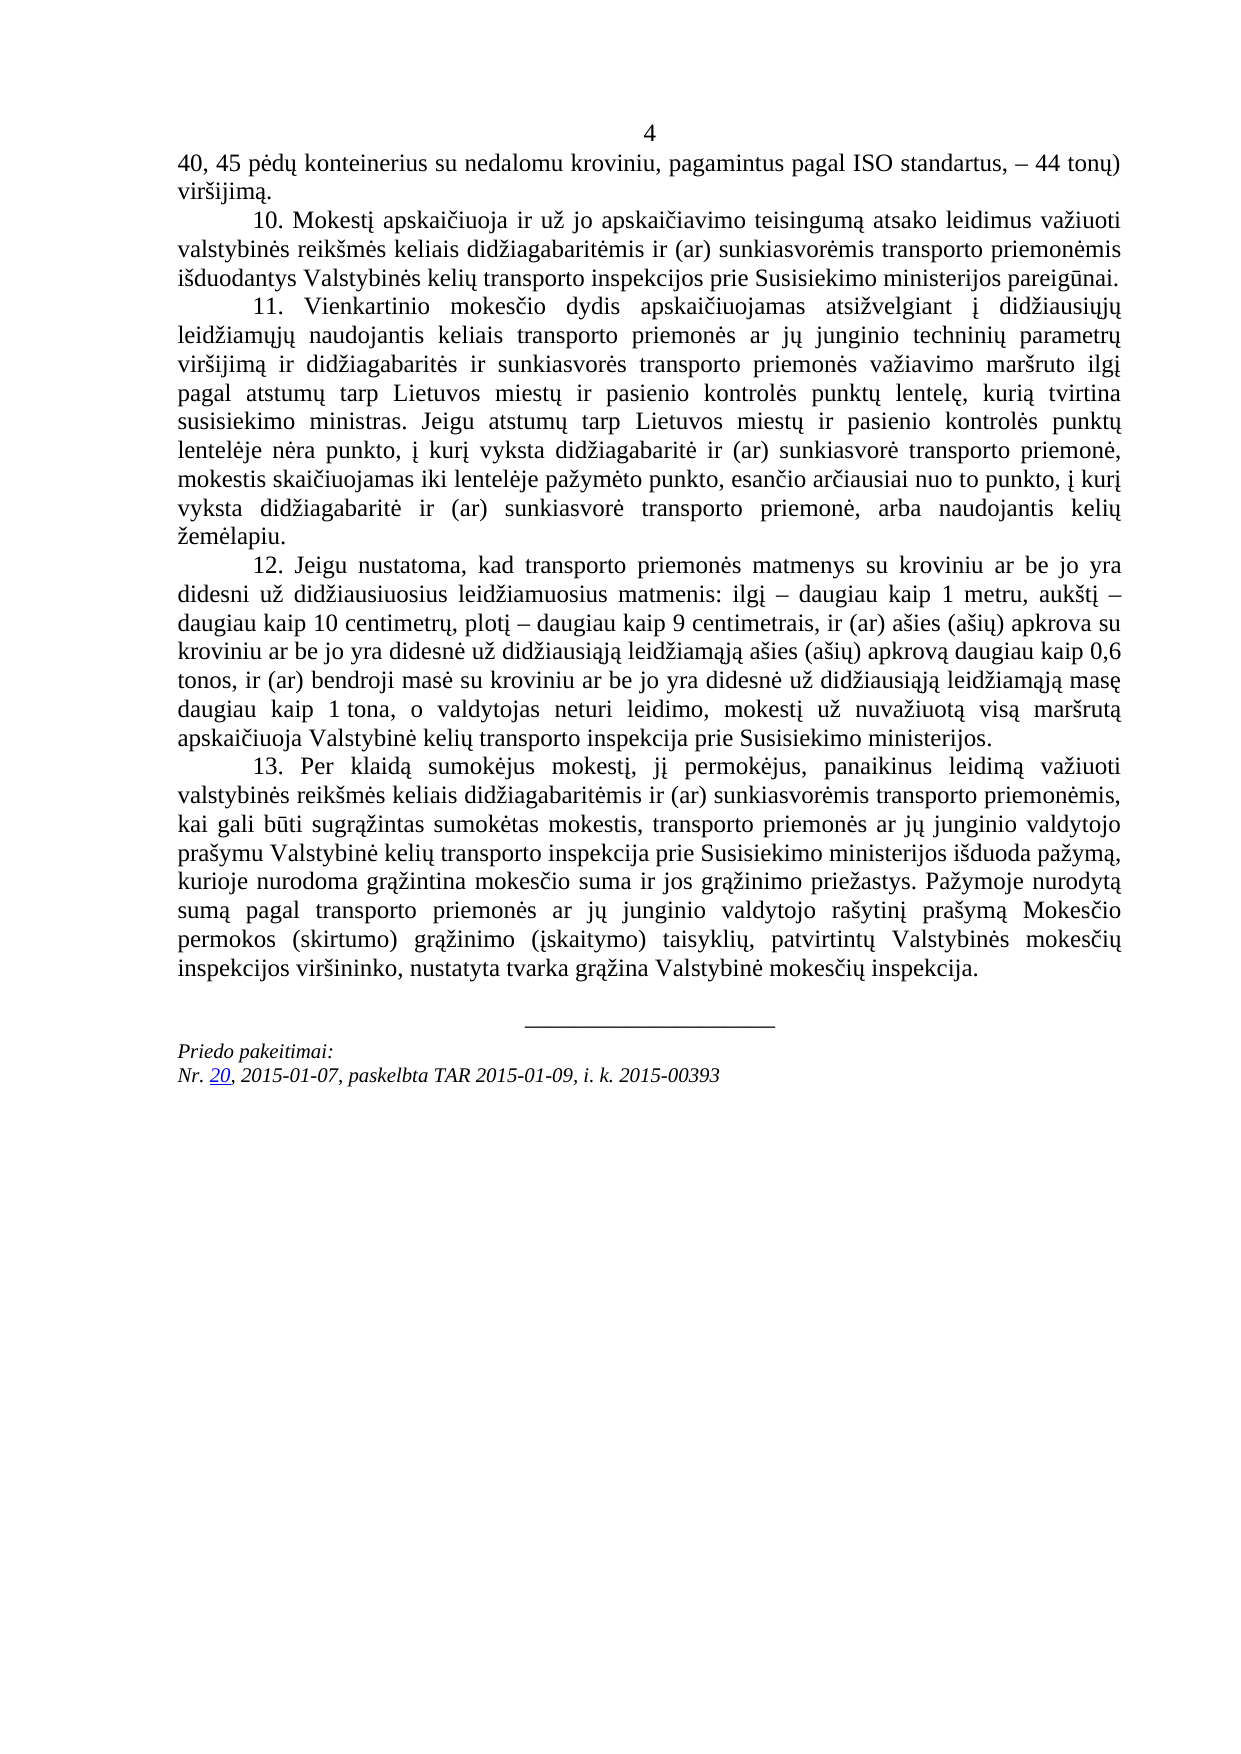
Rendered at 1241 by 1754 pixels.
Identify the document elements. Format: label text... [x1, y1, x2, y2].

text 40, 45 pėdų konteinerius su nedalomu kroviniu, pagamintus pagal ISO standartus, – 44 tonų) viršijimą. [177, 148, 1122, 205]
text 10. Mokestį apskaičiuoja ir už jo apskaičiavimo teisingumą atsako leidimus važiuoti valstybinės reikšmės keliais didžiagabaritėmis ir (ar) sunkiasvorėmis transporto priemonėmis išduodantys Valstybinės kelių transporto inspekcijos prie Susisiekimo ministerijos pareigūnai. [177, 205, 1122, 291]
text 11. Vienkartinio mokesčio dydis apskaičiuojamas atsižvelgiant į didžiausiųjų leidžiamųjų naudojantis keliais transporto priemonės ar jų junginio techninių parametrų viršijimą ir didžiagabaritės ir sunkiasvorės transporto priemonės važiavimo maršruto ilgį pagal atstumų tarp Lietuvos miestų ir pasienio kontrolės punktų lentelę, kurią tvirtina susisiekimo ministras. Jeigu atstumų tarp Lietuvos miestų ir pasienio kontrolės punktų lentelėje nėra punkto, į kurį vyksta didžiagabaritė ir (ar) sunkiasvorė transporto priemonė, mokestis skaičiuojamas iki lentelėje pažymėto punkto, esančio arčiausiai nuo to punkto, į kurį vyksta didžiagabaritė ir (ar) sunkiasvorė transporto priemonė, arba naudojantis kelių žemėlapiu. [177, 291, 1122, 550]
text Priedo pakeitimai: [177, 1039, 1122, 1063]
text Nr. 20, 2015-01-07, paskelbta TAR 2015-01-09, i. k. 2015-00393 [177, 1063, 1122, 1087]
text –––––––––––––––––––– [177, 1010, 1122, 1039]
text 13. Per klaidą sumokėjus mokestį, jį permokėjus, panaikinus leidimą važiuoti valstybinės reikšmės keliais didžiagabaritėmis ir (ar) sunkiasvorėmis transporto priemonėmis, kai gali būti sugrąžintas sumokėtas mokestis, transporto priemonės ar jų junginio valdytojo prašymu Valstybinė kelių transporto inspekcija prie Susisiekimo ministerijos išduoda pažymą, kurioje nurodoma grąžintina mokesčio suma ir jos grąžinimo priežastys. Pažymoje nurodytą sumą pagal transporto priemonės ar jų junginio valdytojo rašytinį prašymą Mokesčio permokos (skirtumo) grąžinimo (įskaitymo) taisyklių, patvirtintų Valstybinės mokesčių inspekcijos viršininko, nustatyta tvarka grąžina Valstybinė mokesčių inspekcija. [177, 751, 1122, 981]
text 12. Jeigu nustatoma, kad transporto priemonės matmenys su kroviniu ar be jo yra didesni už didžiausiuosius leidžiamuosius matmenis: ilgį – daugiau kaip 1 metru, aukštį – daugiau kaip 10 centimetrų, plotį – daugiau kaip 9 centimetrais, ir (ar) ašies (ašių) apkrova su kroviniu ar be jo yra didesnė už didžiausiąją leidžiamąją ašies (ašių) apkrovą daugiau kaip 0,6 tonos, ir (ar) bendroji masė su kroviniu ar be jo yra didesnė už didžiausiąją leidžiamąją masę daugiau kaip 1 tona, o valdytojas neturi leidimo, mokestį už nuvažiuotą visą maršrutą apskaičiuoja Valstybinė kelių transporto inspekcija prie Susisiekimo ministerijos. [177, 550, 1122, 751]
